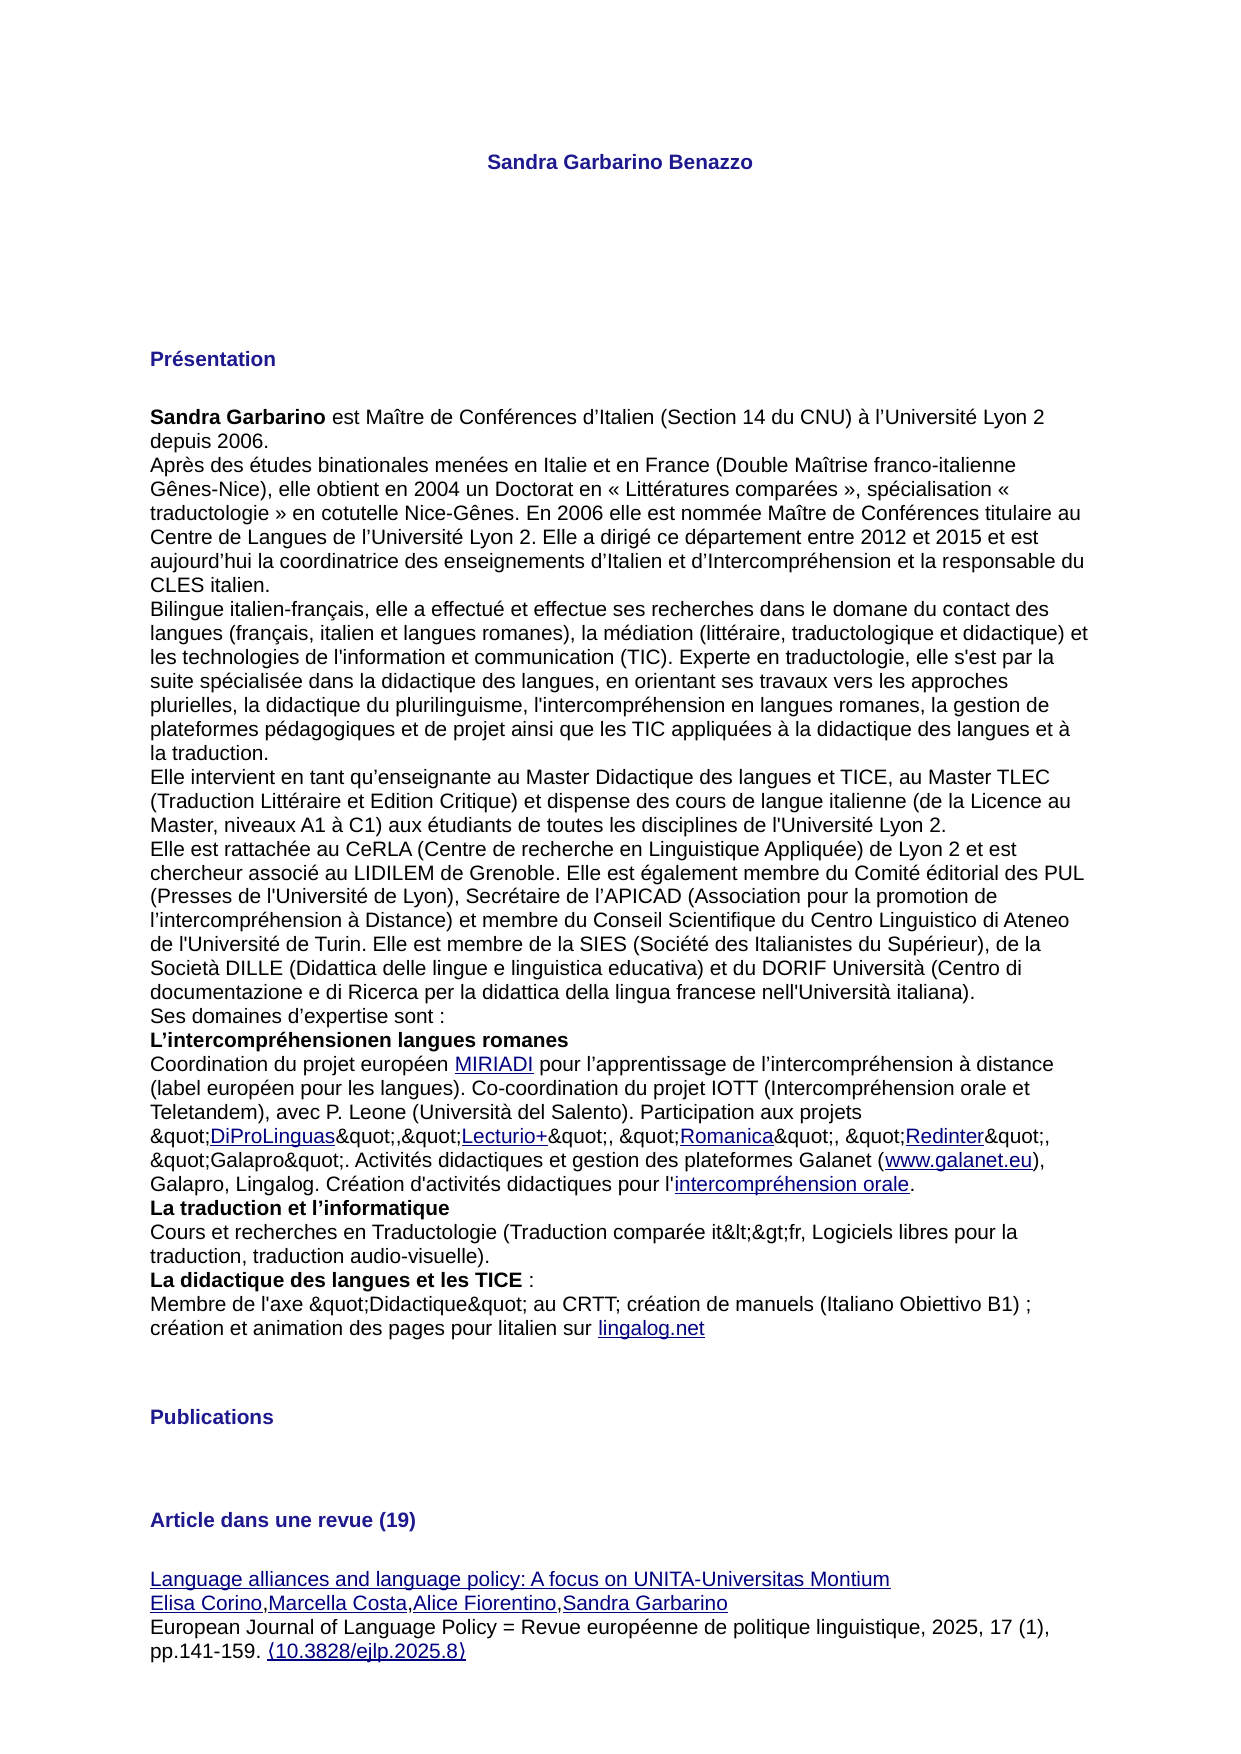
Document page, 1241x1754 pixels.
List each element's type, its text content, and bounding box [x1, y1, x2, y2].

text Après des études binationales menées en Italie et en France (Double Maîtrise franco-italienne Gênes-Nice), elle obtient en 2004 un Doctorat en « Littératures comparées », spécialisation « traductologie » en cotutelle Nice-Gênes. En 2006 elle est nommée Maître de Conférences titulaire au Centre de Langues de l’Université Lyon 2. Elle a dirigé ce département entre 2012 et 2015 et est aujourd’hui la coordinatrice des enseignements d’Italien et d’Intercompréhension et la responsable du CLES italien. [150, 453, 1090, 597]
text Bilingue italien-français, elle a effectué et effectue ses recherches dans le domane du contact des langues (français, italien et langues romanes), la médiation (littéraire, traductologique et didactique) et les technologies de l'information et communication (TIC). Experte en traductologie, elle s'est par la suite spécialisée dans la didactique des langues, en orientant ses travaux vers les approches plurielles, la didactique du plurilinguisme, l'intercompréhension en langues romanes, la gestion de plateformes pédagogiques et de projet ainsi que les TIC appliquées à la didactique des langues et à la traduction. [150, 597, 1090, 764]
text Sandra Garbarino est Maître de Conférences d’Italien (Section 14 du CNU) à l’Université Lyon 2 depuis 2006. [150, 405, 1090, 453]
text Cours et recherches en Traductologie (Traduction comparée it&lt;&gt;fr, Logiciels libres pour la traduction, traduction audio-visuelle). [150, 1220, 1090, 1268]
subtitle Article dans une revue (19) [150, 1508, 1090, 1532]
text La didactique des langues et les TICE : [150, 1268, 1090, 1292]
text Membre de l'axe &quot;Didactique&quot; au CRTT; création de manuels (Italiano Obiettivo B1) ; création et animation des pages pour litalien sur lingalog.net [150, 1292, 1090, 1339]
text La traduction et l’informatique [150, 1196, 1090, 1220]
subtitle Publications [150, 1405, 1090, 1429]
text Elle est rattachée au CeRLA (Centre de recherche en Linguistique Appliquée) de Lyon 2 et est chercheur associé au LIDILEM de Grenoble. Elle est également membre du Comité éditorial des PUL (Presses de l'Université de Lyon), Secrétaire de l’APICAD (Association pour la promotion de l’intercompréhension à Distance) et membre du Conseil Scientifique du Centro Linguistico di Ateneo de l'Université de Turin. Elle est membre de la SIES (Société des Italianistes du Supérieur), de la Società DILLE (Didattica delle lingue e linguistica educativa) et du DORIF Università (Centro di documentazione e di Ricerca per la didattica della lingua francese nell'Università italiana). [150, 836, 1090, 1004]
table_header Language alliances and language policy: A focus on UNITA-Universitas Montium Elisa Corino,Marcella Costa,Alice Fiorentino,Sandra Garbarino European Journal of Language Policy = Revue européenne de politique linguistique, 2025, 17 (1), pp.141-159. ⟨10.3828/ejlp.2025.8⟩ [150, 1567, 1090, 1662]
subtitle Présentation [150, 347, 1090, 371]
text Ses domaines d’expertise sont : [150, 1004, 1090, 1028]
text Coordination du projet européen MIRIADI pour l’apprentissage de l’intercompréhension à distance (label européen pour les langues). Co-coordination du projet IOTT (Intercompréhension orale et Teletandem), avec P. Leone (Università del Salento). Participation aux projets &quot;DiProLinguas&quot;,&quot;Lecturio+&quot;, &quot;Romanica&quot;, &quot;Redinter&quot;, &quot;Galapro&quot;. Activités didactiques et gestion des plateformes Galanet (www.galanet.eu), Galapro, Lingalog. Création d'activités didactiques pour l'intercompréhension orale. [150, 1052, 1090, 1196]
subtitle Sandra Garbarino Benazzo [150, 150, 1090, 174]
text Elle intervient en tant qu’enseignante au Master Didactique des langues et TICE, au Master TLEC (Traduction Littéraire et Edition Critique) et dispense des cours de langue italienne (de la Licence au Master, niveaux A1 à C1) aux étudiants de toutes les disciplines de l'Université Lyon 2. [150, 764, 1090, 836]
text L’intercompréhensionen langues romanes [150, 1028, 1090, 1052]
